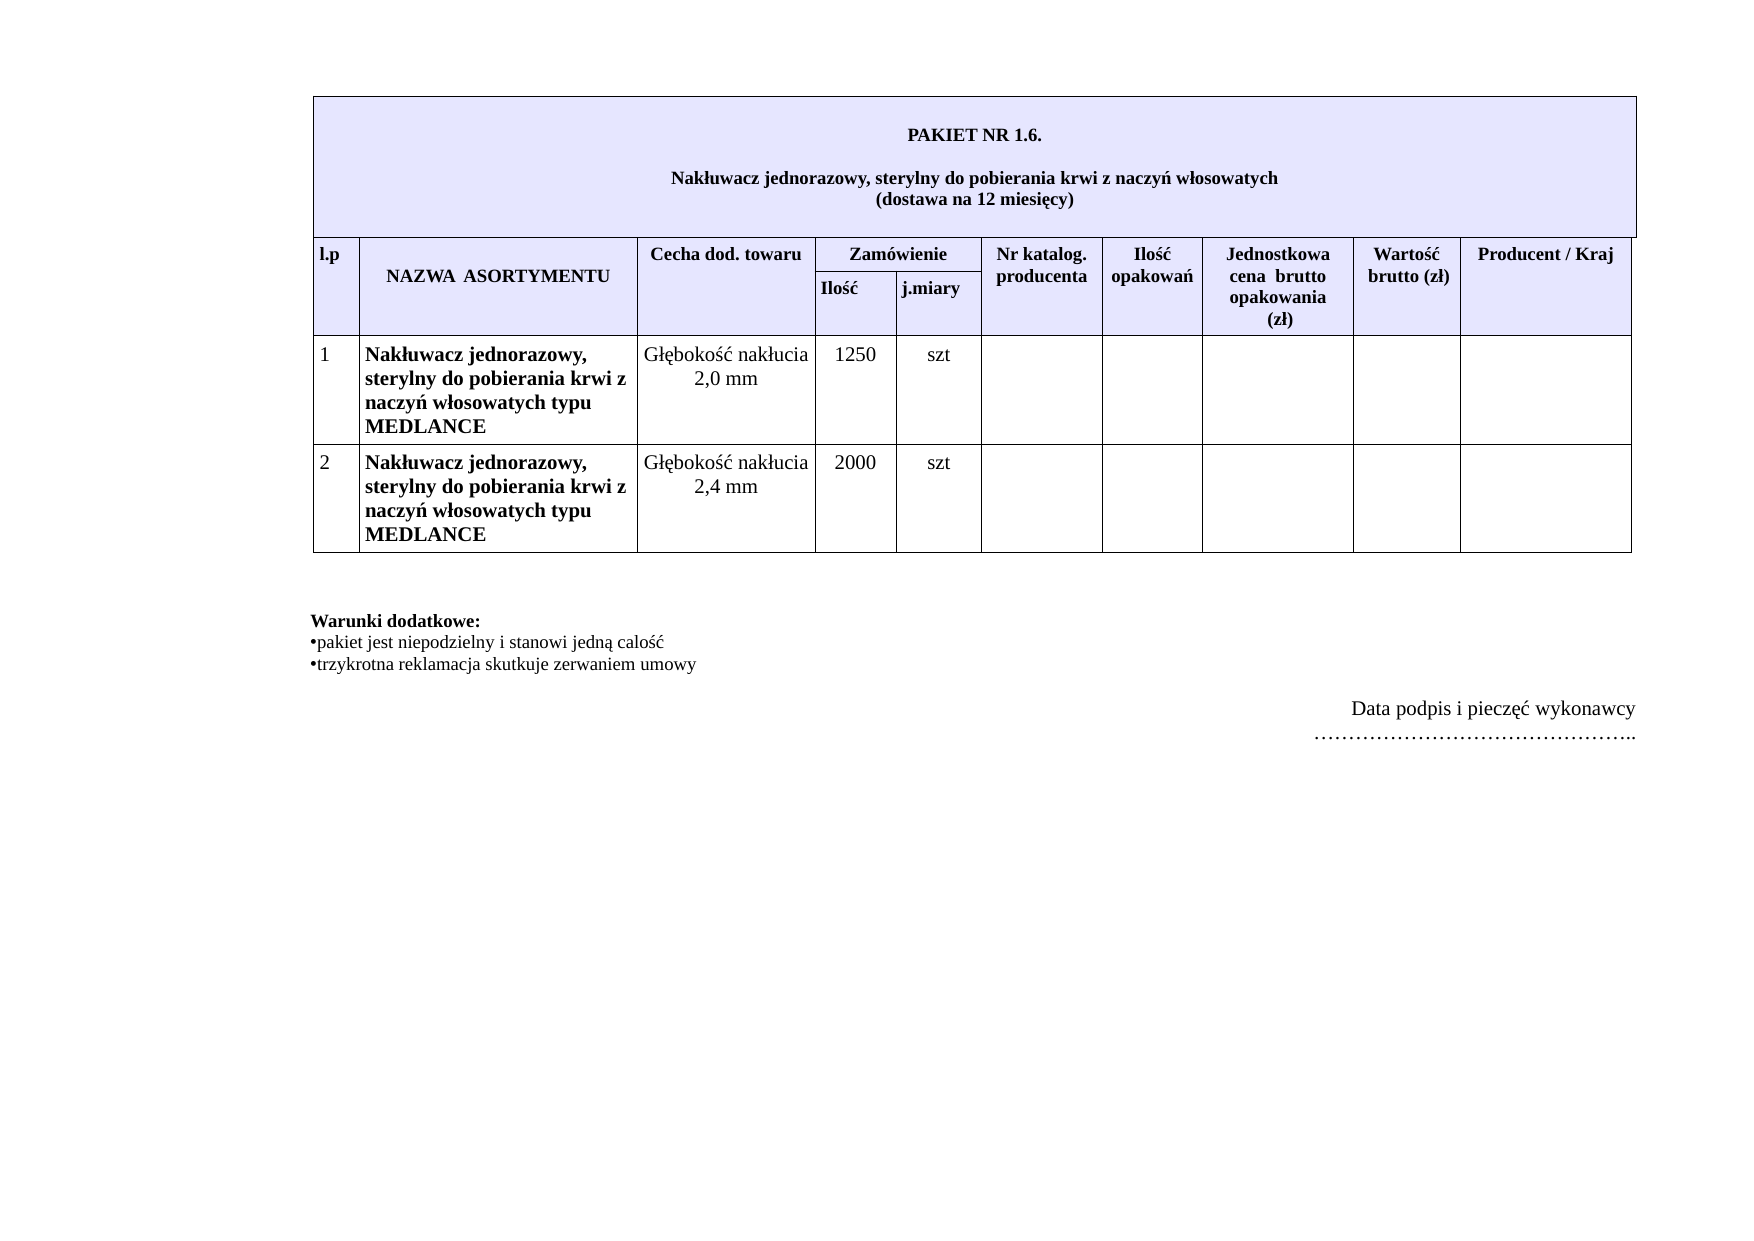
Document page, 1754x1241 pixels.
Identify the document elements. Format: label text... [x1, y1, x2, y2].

table_cell 2 [314, 445, 359, 552]
table_cell Ilość [816, 272, 896, 335]
table_header PAKIET NR 1.6. Nakłuwacz jednorazowy, sterylny do pobierania krwi z naczyń włosowatych (dostawa na 12 miesięcy) [314, 97, 1636, 237]
table_cell [1632, 444, 1636, 552]
table_cell 2000 [816, 445, 896, 552]
text Data podpis i pieczęć wykonawcy [167, 696, 1636, 720]
table_cell [982, 336, 1102, 443]
table_cell Nakłuwacz jednorazowy, sterylny do pobierania krwi z naczyń włosowatych typu MEDLANCE [360, 445, 637, 552]
table_cell Nakłuwacz jednorazowy, sterylny do pobierania krwi z naczyń włosowatych typu MEDLANCE [360, 336, 637, 443]
table_cell 1 [314, 336, 359, 443]
table_cell [1632, 335, 1636, 443]
table_cell szt [897, 445, 981, 552]
list pakiet jest niepodzielny i stanowi jedną calość [310, 631, 1636, 653]
table_cell [1461, 336, 1631, 443]
table_cell [982, 445, 1102, 552]
table_cell Producent / Kraj [1461, 238, 1631, 335]
table_cell [1103, 336, 1202, 443]
list trzykrotna reklamacja skutkuje zerwaniem umowy [310, 653, 1636, 674]
table_cell j.miary [897, 272, 981, 335]
table_cell szt [897, 336, 981, 443]
table_cell Jednostkowa cena brutto opakowania (zł) [1203, 238, 1353, 335]
table_cell Ilość opakowań [1103, 238, 1202, 335]
text ……………………………………….. [167, 720, 1636, 744]
table_cell Cecha dod. towaru [638, 238, 815, 335]
table_cell [1203, 445, 1353, 552]
text Warunki dodatkowe: [310, 610, 1636, 631]
table_cell Nr katalog. producenta [982, 238, 1102, 335]
table_cell 1250 [816, 336, 896, 443]
table_cell Głębokość nakłucia 2,0 mm [638, 336, 815, 443]
table_cell Wartość brutto (zł) [1354, 238, 1460, 335]
table_cell [1203, 336, 1353, 443]
table_cell [1354, 336, 1460, 443]
table_cell [1103, 445, 1202, 552]
table_cell Zamówienie [816, 238, 981, 271]
table_cell l.p [314, 238, 359, 335]
table_cell NAZWA ASORTYMENTU [360, 238, 637, 335]
table_cell [1632, 271, 1636, 335]
table_cell [1632, 238, 1636, 271]
table_cell [1354, 445, 1460, 552]
table_cell [1461, 445, 1631, 552]
table_cell Głębokość nakłucia 2,4 mm [638, 445, 815, 552]
